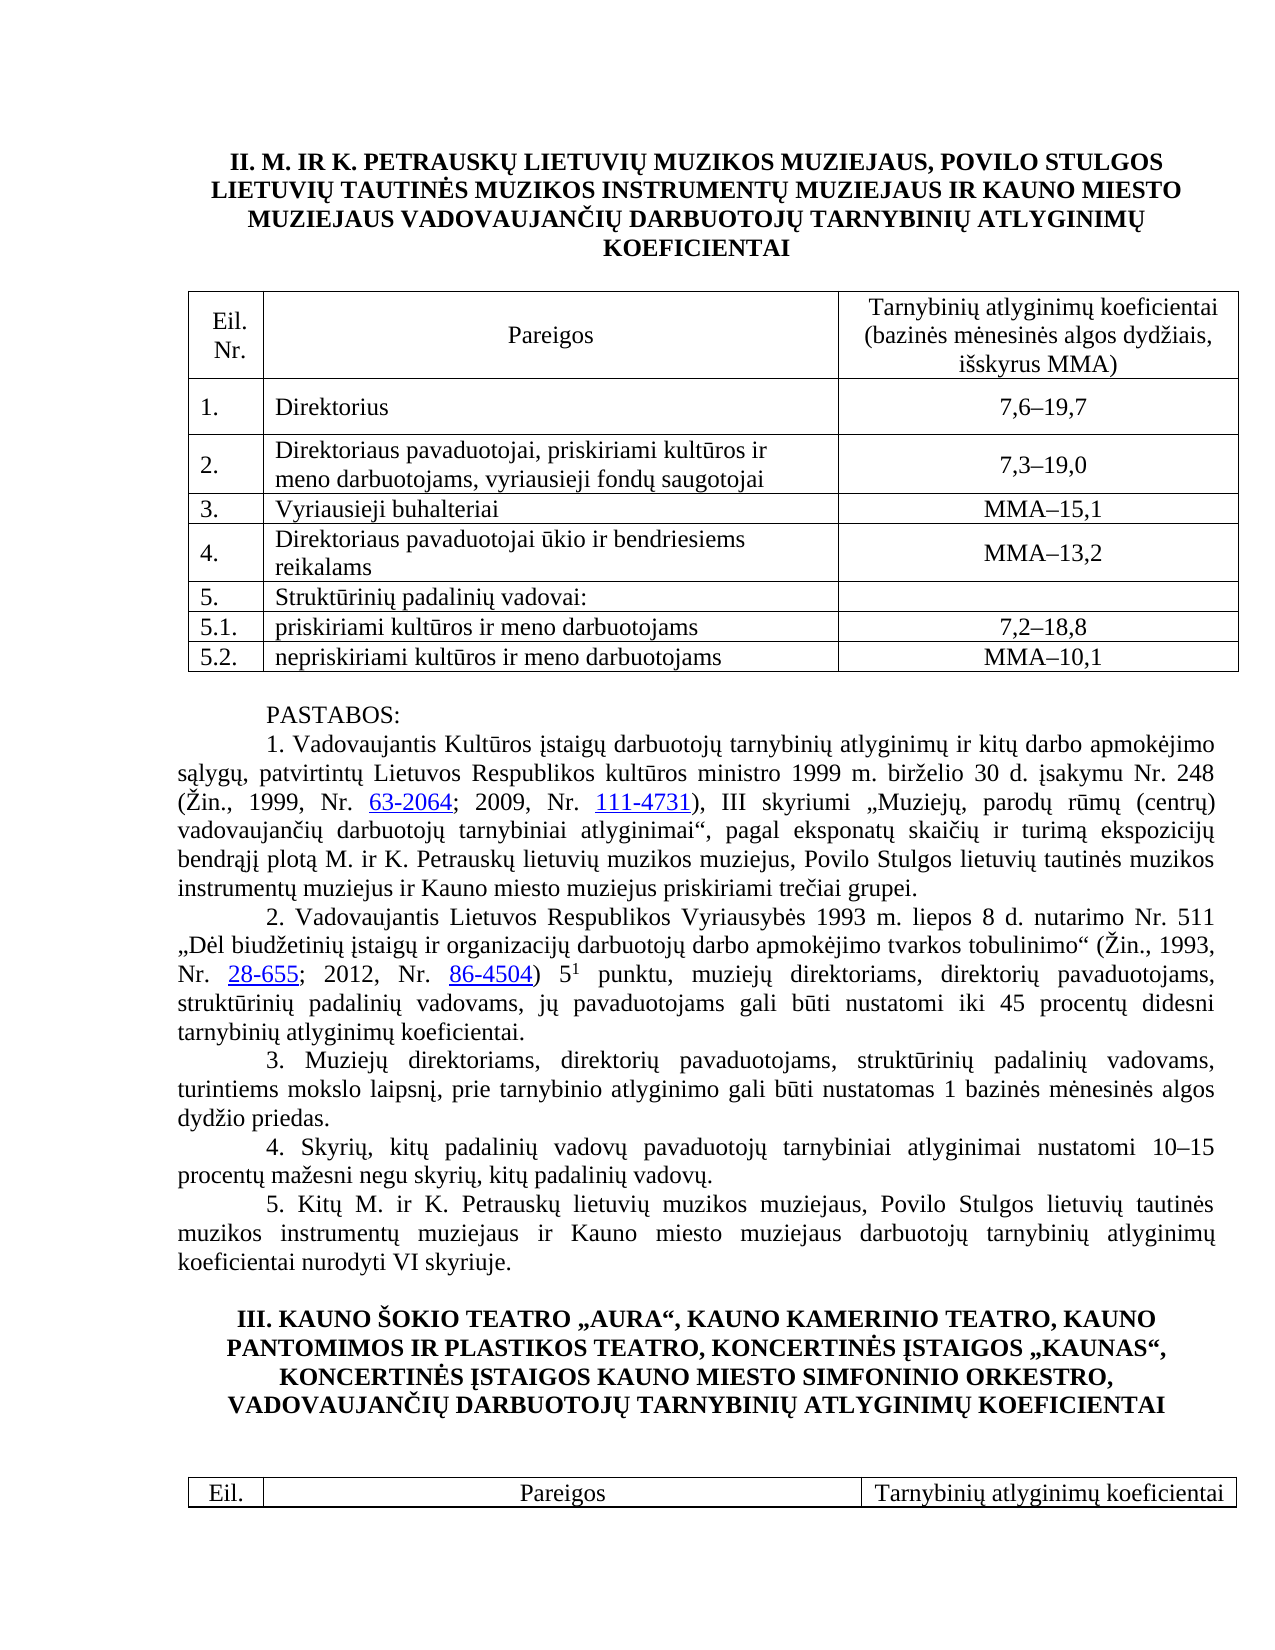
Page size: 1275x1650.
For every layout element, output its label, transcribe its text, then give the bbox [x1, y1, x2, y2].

table_cell priskiriami kultūros ir meno darbuotojams [264, 612, 838, 641]
text 5. Kitų M. ir K. Petrauskų lietuvių muzikos muziejaus, Povilo Stulgos lietuvių tautinės muzikos instrumentų muziejaus ir Kauno miesto muziejaus darbuotojų tarnybinių atlyginimų koeficientai nurodyti VI skyriuje. [177, 1189, 1216, 1275]
table_header Tarnybinių atlyginimų koeficientai [862, 1478, 1236, 1506]
text 3. Muziejų direktoriams, direktorių pavaduotojams, struktūrinių padalinių vadovams, turintiems mokslo laipsnį, prie tarnybinio atlyginimo gali būti nustatomas 1 bazinės mėnesinės algos dydžio priedas. [177, 1045, 1216, 1132]
text PASTABOS: [177, 700, 1216, 729]
table_cell MMA–15,1 [839, 494, 1238, 523]
table_cell 4. [189, 524, 263, 581]
table_header Pareigos [264, 292, 838, 378]
text 1. Vadovaujantis Kultūros įstaigų darbuotojų tarnybinių atlyginimų ir kitų darbo apmokėjimo sąlygų, patvirtintų Lietuvos Respublikos kultūros ministro 1999 m. birželio 30 d. įsakymu Nr. 248 (Žin., 1999, Nr. 63-2064; 2009, Nr. 111-4731), III skyriumi „Muziejų, parodų rūmų (centrų) vadovaujančių darbuotojų tarnybiniai atlyginimai“, pagal eksponatų skaičių ir turimą ekspozicijų bendrąjį plotą M. ir K. Petrauskų lietuvių muzikos muziejus, Povilo Stulgos lietuvių tautinės muzikos instrumentų muziejus ir Kauno miesto muziejus priskiriami trečiai grupei. [177, 729, 1216, 902]
table_cell [839, 582, 1238, 611]
text III. KAUNO ŠOKIO TEATRO „AURA“, KAUNO KAMERINIO TEATRO, KAUNO PANTOMIMOS IR PLASTIKOS TEATRO, KONCERTINĖS ĮSTAIGOS „KAUNAS“, KONCERTINĖS ĮSTAIGOS KAUNO MIESTO SIMFONINIO ORKESTRO, VADOVAUJANČIŲ DARBUOTOJŲ TARNYBINIŲ ATLYGINIMŲ KOEFICIENTAI [177, 1304, 1216, 1419]
table_header Tarnybinių atlyginimų koeficientai (bazinės mėnesinės algos dydžiais, išskyrus MMA) [839, 292, 1238, 378]
table_cell 7,2–18,8 [839, 612, 1238, 641]
table_cell 5.2. [189, 642, 263, 671]
table_cell Direktoriaus pavaduotojai ūkio ir bendriesiems reikalams [264, 524, 838, 581]
table_cell Vyriausieji buhalteriai [264, 494, 838, 523]
table_cell 2. [189, 435, 263, 493]
text 2. Vadovaujantis Lietuvos Respublikos Vyriausybės 1993 m. liepos 8 d. nutarimo Nr. 511 „Dėl biudžetinių įstaigų ir organizacijų darbuotojų darbo apmokėjimo tvarkos tobulinimo“ (Žin., 1993, Nr. 28-655; 2012, Nr. 86-4504) 51 punktu, muziejų direktoriams, direktorių pavaduotojams, struktūrinių padalinių vadovams, jų pavaduotojams gali būti nustatomi iki 45 procentų didesni tarnybinių atlyginimų koeficientai. [177, 902, 1216, 1045]
table_cell Direktoriaus pavaduotojai, priskiriami kultūros ir meno darbuotojams, vyriausieji fondų saugotojai [264, 435, 838, 493]
table_cell 3. [189, 494, 263, 523]
table_cell Struktūrinių padalinių vadovai: [264, 582, 838, 611]
table_cell nepriskiriami kultūros ir meno darbuotojams [264, 642, 838, 671]
table_cell MMA–13,2 [839, 524, 1238, 581]
table_cell 7,6–19,7 [839, 379, 1238, 434]
table_cell 7,3–19,0 [839, 435, 1238, 493]
text 4. Skyrių, kitų padalinių vadovų pavaduotojų tarnybiniai atlyginimai nustatomi 10–15 procentų mažesni negu skyrių, kitų padalinių vadovų. [177, 1132, 1216, 1189]
table_cell Direktorius [264, 379, 838, 434]
table_header Eil. [189, 1478, 263, 1506]
text II. M. IR K. PETRAUSKŲ LIETUVIŲ MUZIKOS MUZIEJAUS, POVILO STULGOS LIETUVIŲ TAUTINĖS MUZIKOS INSTRUMENTŲ MUZIEJAUS IR KAUNO MIESTO MUZIEJAUS VADOVAUJANČIŲ DARBUOTOJŲ TARNYBINIŲ ATLYGINIMŲ KOEFICIENTAI [177, 147, 1216, 262]
table_cell 1. [189, 379, 263, 434]
table_cell MMA–10,1 [839, 642, 1238, 671]
table_cell 5. [189, 582, 263, 611]
table_cell 5.1. [189, 612, 263, 641]
table_header Eil. Nr. [189, 292, 263, 378]
table_header Pareigos [264, 1478, 861, 1506]
